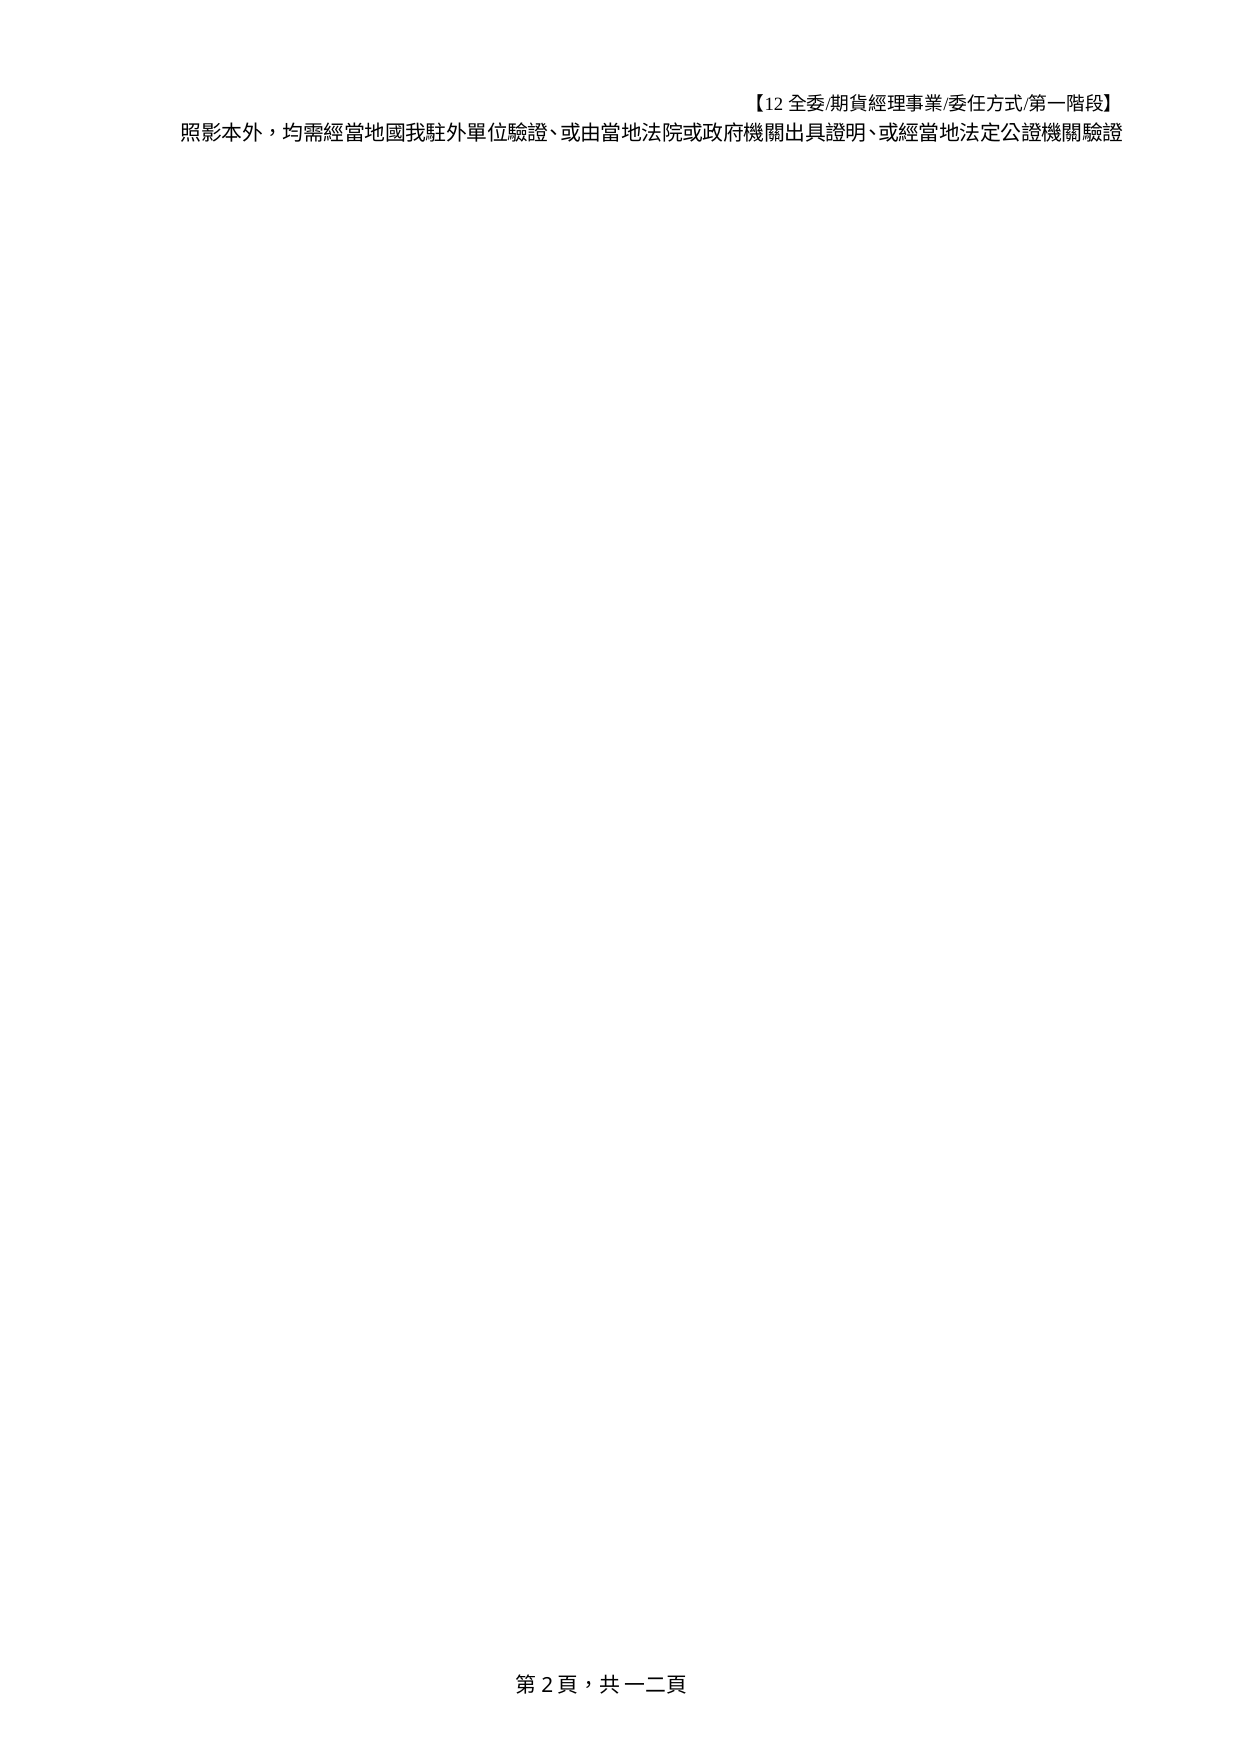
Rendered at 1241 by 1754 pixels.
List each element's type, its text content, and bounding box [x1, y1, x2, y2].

text 二、以上各種書件，如係以外文作成者，除財務報告外，應附具中文譯本；外國人提供之文件，除聲明書及護照影本外，均需經當地國我駐外單位驗證、或由當地法院或政府機關出具證明、或經當地法定公證機關驗證。 [139, 116, 1122, 146]
